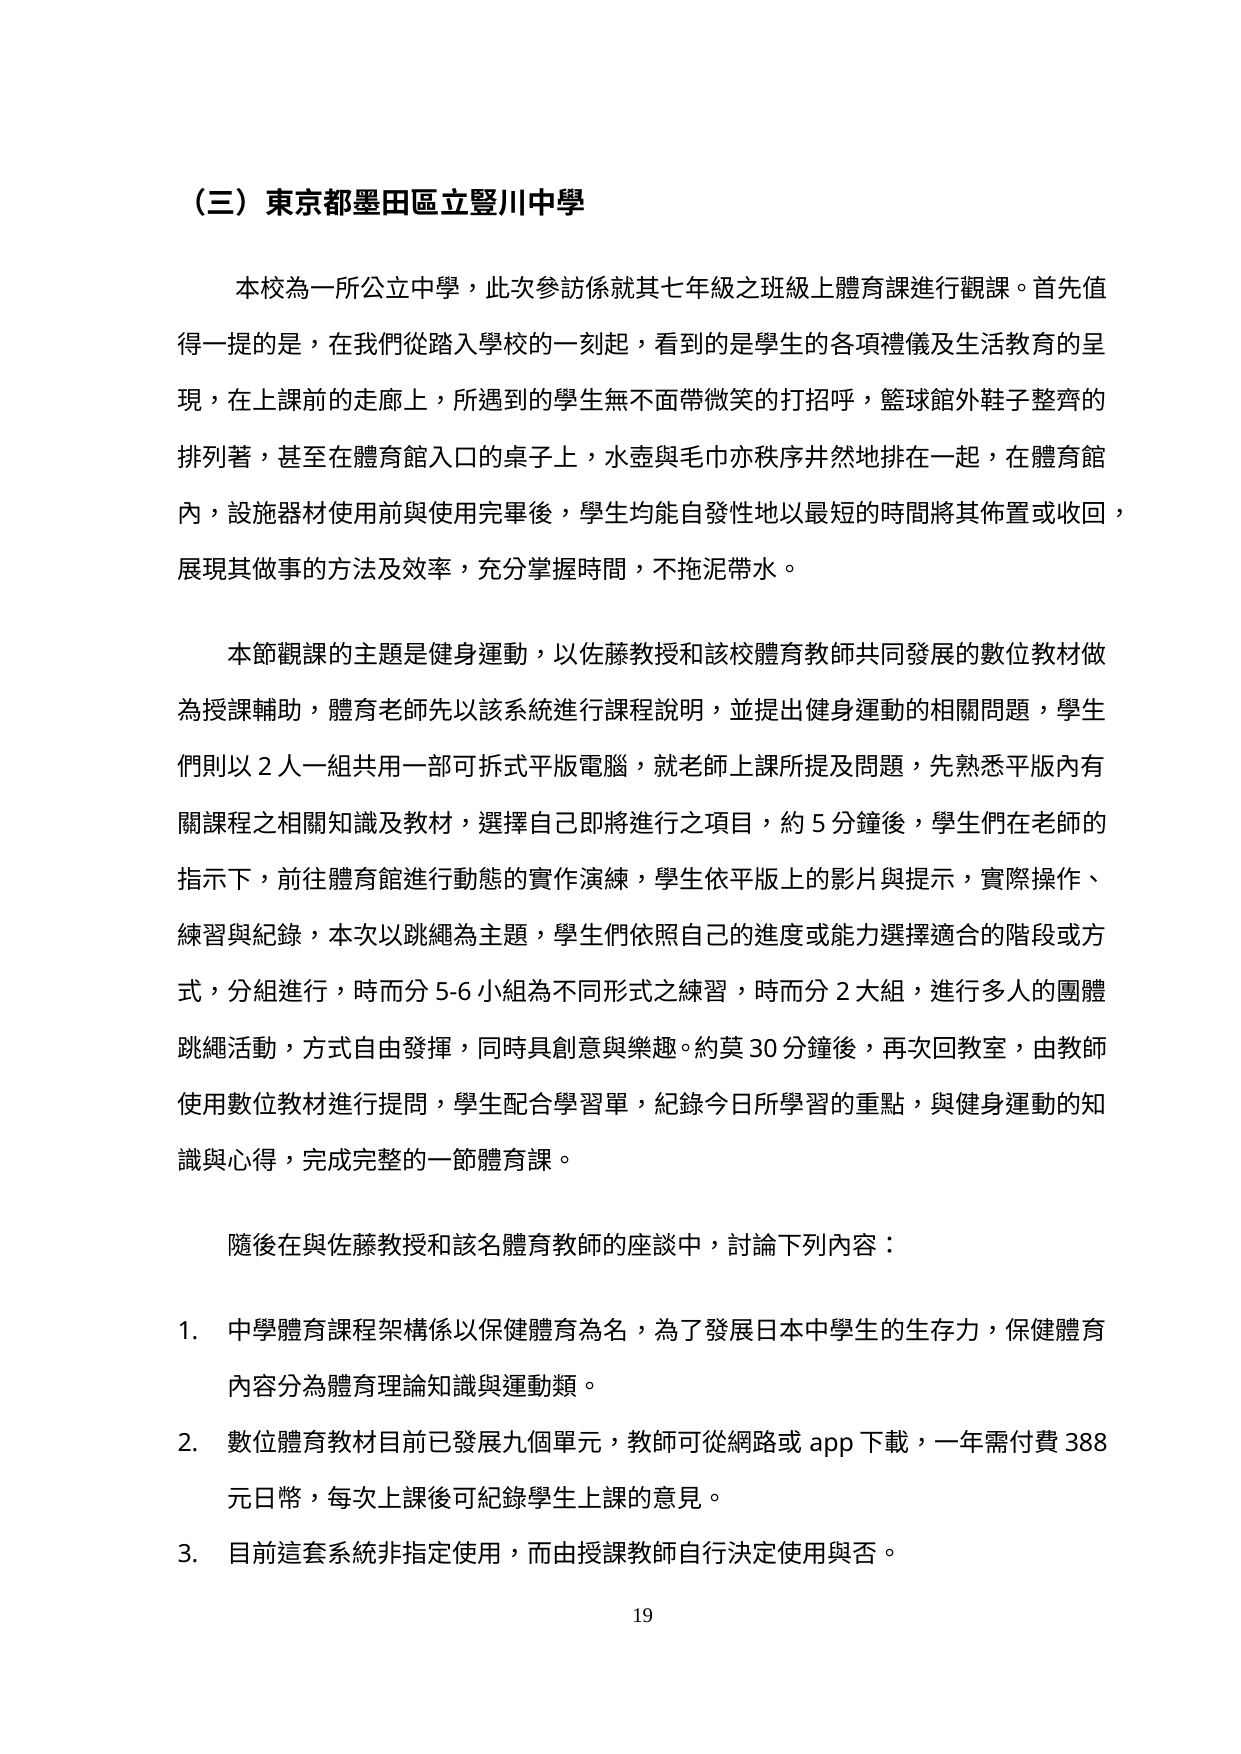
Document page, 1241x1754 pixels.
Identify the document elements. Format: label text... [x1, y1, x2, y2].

list 數位體育教材目前已發展九個單元，教師可從網路或app下載，一年需付費388元日幣，每次上課後可紀錄學生上課的意見。 [177, 1421, 1107, 1515]
list 目前這套系統非指定使用，而由授課教師自行決定使用與否。 [177, 1533, 1107, 1571]
text 隨後在與佐藤教授和該名體育教師的座談中，討論下列內容： [177, 1225, 1107, 1262]
text 本節觀課的主題是健身運動，以佐藤教授和該校體育教師共同發展的數位教材做為授課輔助，體育老師先以該系統進行課程說明，並提出健身運動的相關問題，學生們則以2人一組共用一部可拆式平版電腦，就老師上課所提及問題，先熟悉平版內有關課程之相關知識及教材，選擇自己即將進行之項目，約5分鐘後，學生們在老師的指示下，前往體育館進行動態的實作演練，學生依平版上的影片與提示，實際操作、練習與紀錄，本次以跳繩為主題，學生們依照自己的進度或能力選擇適合的階段或方式，分組進行，時而分5-6小組為不同形式之練習，時而分2大組，進行多人的團體跳繩活動，方式自由發揮，同時具創意與樂趣。約莫30分鐘後，再次回教室，由教師使用數位教材進行提問，學生配合學習單，紀錄今日所學習的重點，與健身運動的知識與心得，完成完整的一節體育課。 [177, 634, 1107, 1177]
text （三）東京都墨田區立豎川中學 [177, 163, 1107, 238]
text 本校為一所公立中學，此次參訪係就其七年級之班級上體育課進行觀課。首先值得一提的是，在我們從踏入學校的一刻起，看到的是學生的各項禮儀及生活教育的呈現，在上課前的走廊上，所遇到的學生無不面帶微笑的打招呼，籃球館外鞋子整齊的排列著，甚至在體育館入口的桌子上，水壺與毛巾亦秩序井然地排在一起，在體育館內，設施器材使用前與使用完畢後，學生均能自發性地以最短的時間將其佈置或收回，展現其做事的方法及效率，充分掌握時間，不拖泥帶水。 [177, 268, 1107, 586]
list 中學體育課程架構係以保健體育為名，為了發展日本中學生的生存力，保健體育內容分為體育理論知識與運動類。 [177, 1309, 1107, 1403]
